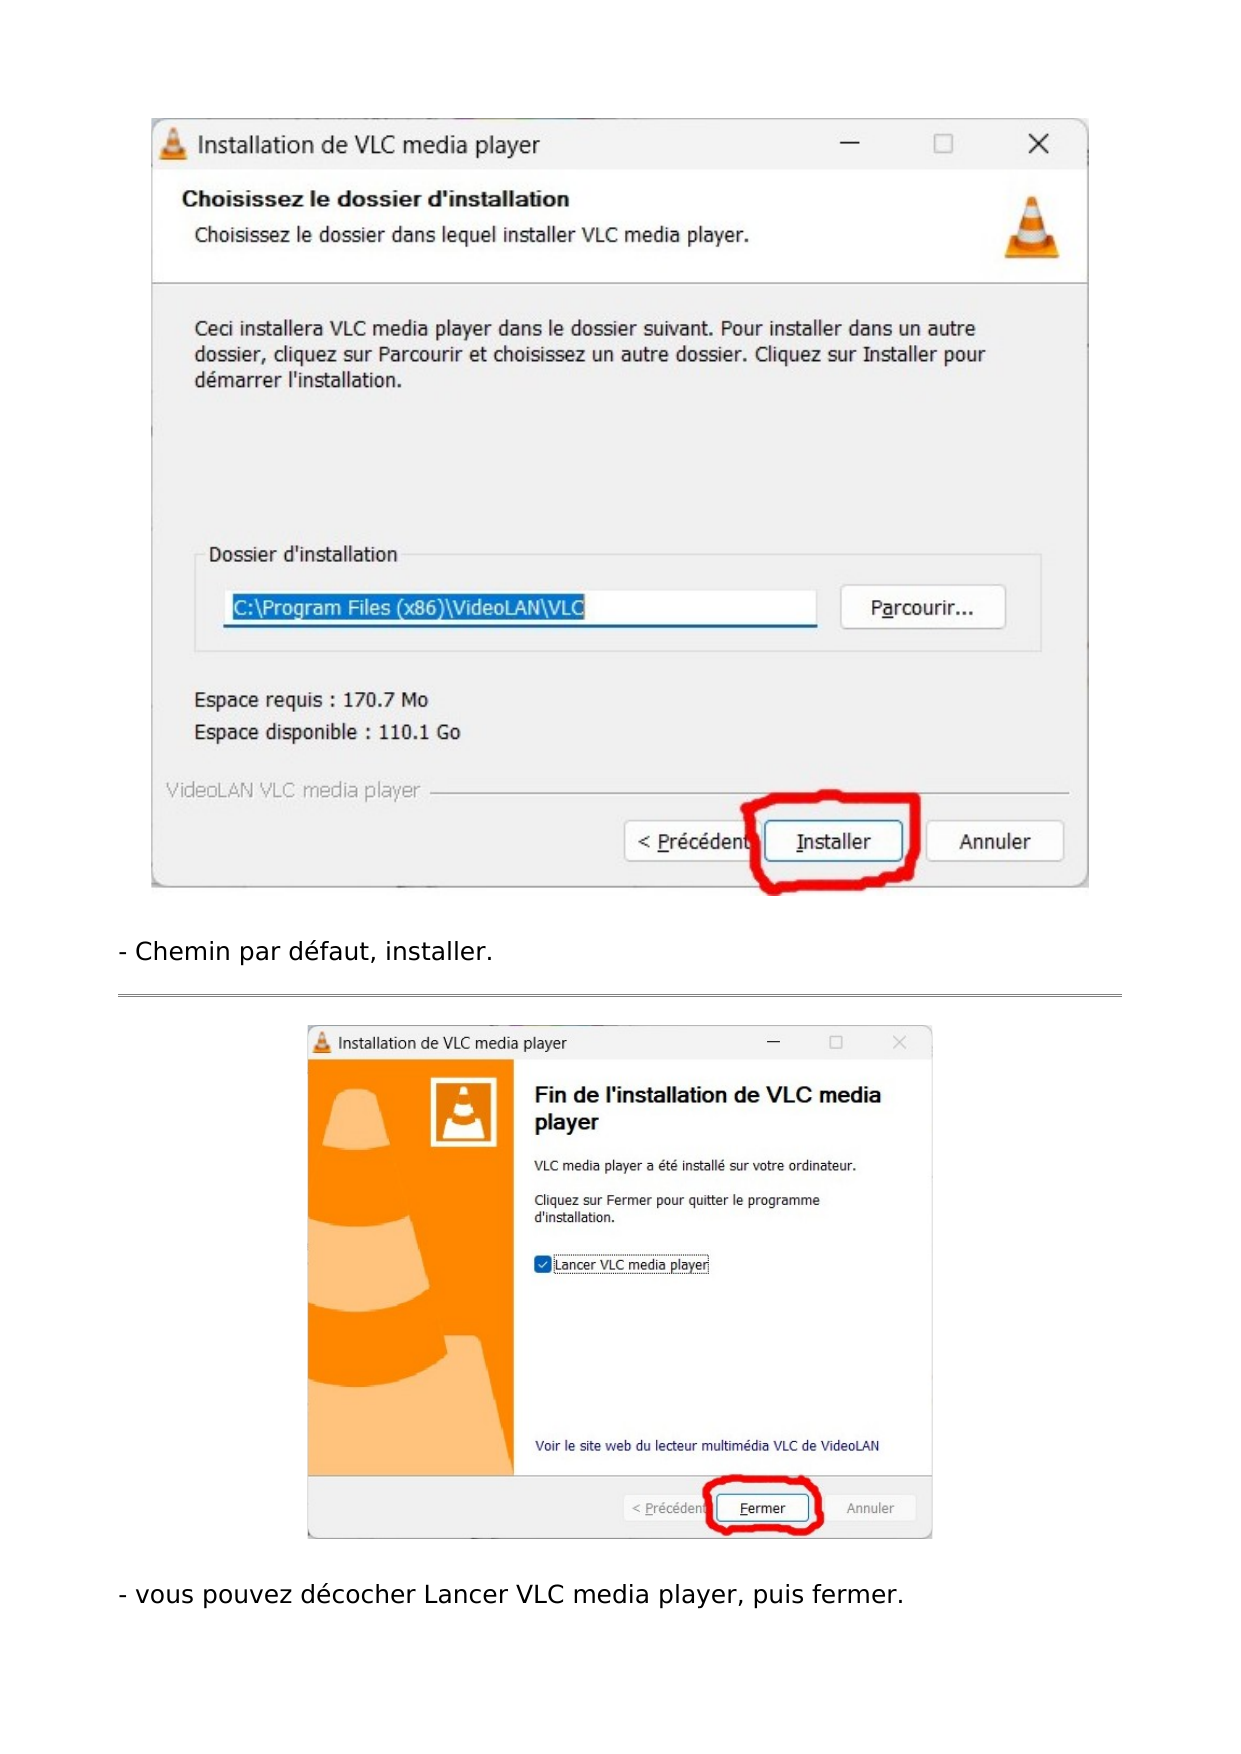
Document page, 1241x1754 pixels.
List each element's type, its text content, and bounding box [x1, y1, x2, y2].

text - Chemin par défaut, installer. [118, 937, 1122, 967]
text - vous pouvez décocher Lancer VLC media player, puis fermer. [118, 1580, 1122, 1609]
picture [307, 1025, 933, 1539]
picture [151, 118, 1089, 896]
